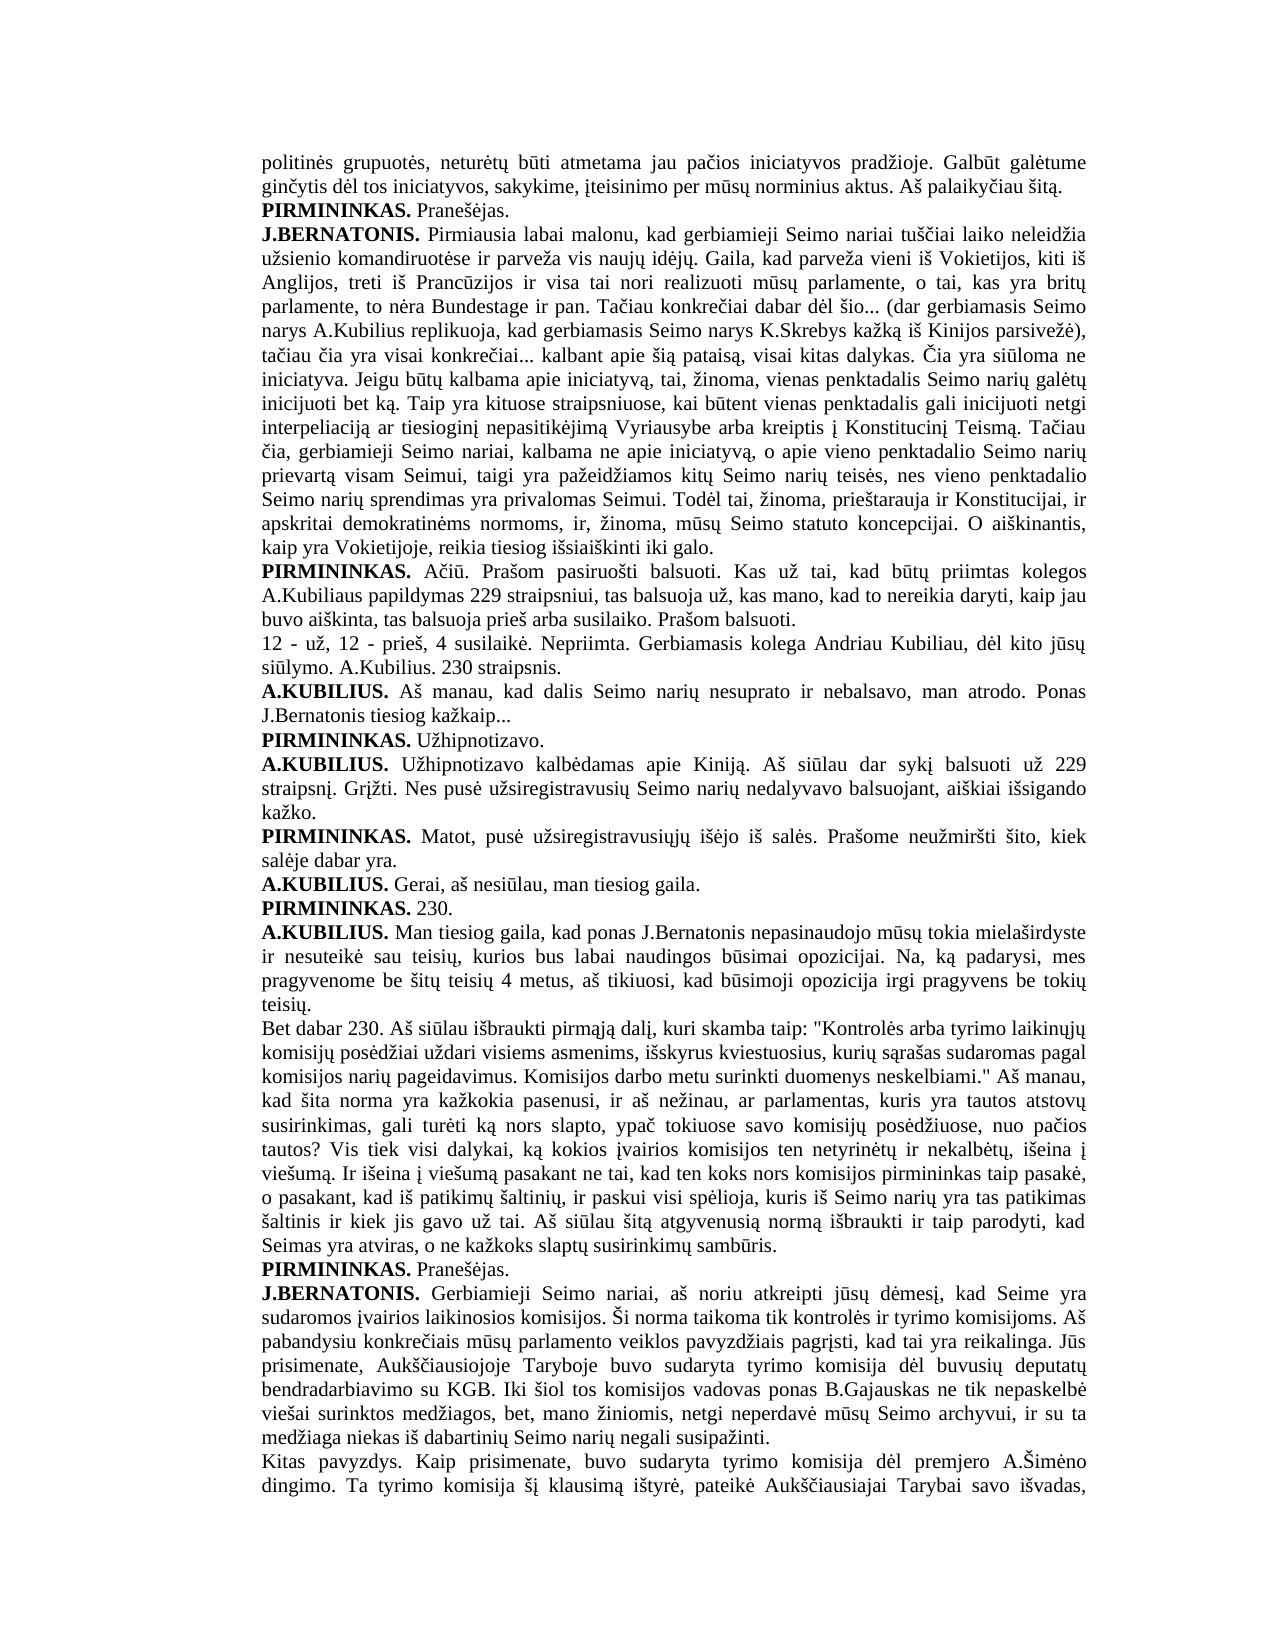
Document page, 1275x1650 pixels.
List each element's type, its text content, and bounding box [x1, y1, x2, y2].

text A.KUBILIUS. Užhipnotizavo kalbėdamas apie Kiniją. Aš siūlau dar sykį balsuoti už 229 straipsnį. Grįžti. Nes pusė užsiregistravusių Seimo narių nedalyvavo balsuojant, aiškiai išsigando kažko. [261, 752, 1087, 824]
text PIRMININKAS. Matot, pusė užsiregistravusiųjų išėjo iš salės. Prašome neužmiršti šito, kiek salėje dabar yra. [261, 824, 1087, 872]
text J.BERNATONIS. Gerbiamieji Seimo nariai, aš noriu atkreipti jūsų dėmesį, kad Seime yra sudaromos įvairios laikinosios komisijos. Ši norma taikoma tik kontrolės ir tyrimo komisijoms. Aš pabandysiu konkrečiais mūsų parlamento veiklos pavyzdžiais pagrįsti, kad tai yra reikalinga. Jūs prisimenate, Aukščiausiojoje Taryboje buvo sudaryta tyrimo komisija dėl buvusių deputatų bendradarbiavimo su KGB. Iki šiol tos komisijos vadovas ponas B.Gajauskas ne tik nepaskelbė viešai surinktos medžiagos, bet, mano žiniomis, netgi neperdavė mūsų Seimo archyvui, ir su ta medžiaga niekas iš dabartinių Seimo narių negali susipažinti. [261, 1281, 1087, 1449]
text politinės grupuotės, neturėtų būti atmetama jau pačios iniciatyvos pradžioje. Galbūt galėtume ginčytis dėl tos iniciatyvos, sakykime, įteisinimo per mūsų norminius aktus. Aš palaikyčiau šitą. [261, 150, 1087, 198]
text Bet dabar 230. Aš siūlau išbraukti pirmąją dalį, kuri skamba taip: "Kontrolės arba tyrimo laikinųjų komisijų posėdžiai uždari visiems asmenims, išskyrus kviestuosius, kurių sąrašas sudaromas pagal komisijos narių pageidavimus. Komisijos darbo metu surinkti duomenys neskelbiami." Aš manau, kad šita norma yra kažkokia pasenusi, ir aš nežinau, ar parlamentas, kuris yra tautos atstovų susirinkimas, gali turėti ką nors slapto, ypač tokiuose savo komisijų posėdžiuose, nuo pačios tautos? Vis tiek visi dalykai, ką kokios įvairios komisijos ten netyrinėtų ir nekalbėtų, išeina į viešumą. Ir išeina į viešumą pasakant ne tai, kad ten koks nors komisijos pirmininkas taip pasakė, o pasakant, kad iš patikimų šaltinių, ir paskui visi spėlioja, kuris iš Seimo narių yra tas patikimas šaltinis ir kiek jis gavo už tai. Aš siūlau šitą atgyvenusią normą išbraukti ir taip parodyti, kad Seimas yra atviras, o ne kažkoks slaptų susirinkimų sambūris. [261, 1016, 1087, 1257]
text PIRMININKAS. Pranešėjas. [261, 198, 1087, 222]
text A.KUBILIUS. Man tiesiog gaila, kad ponas J.Bernatonis nepasinaudojo mūsų tokia mielaširdyste ir nesuteikė sau teisių, kurios bus labai naudingos būsimai opozicijai. Na, ką padarysi, mes pragyvenome be šitų teisių 4 metus, aš tikiuosi, kad būsimoji opozicija irgi pragyvens be tokių teisių. [261, 920, 1087, 1016]
text PIRMININKAS. 230. [261, 896, 1087, 920]
text J.BERNATONIS. Pirmiausia labai malonu, kad gerbiamieji Seimo nariai tuščiai laiko neleidžia užsienio komandiruotėse ir parveža vis naujų idėjų. Gaila, kad parveža vieni iš Vokietijos, kiti iš Anglijos, treti iš Prancūzijos ir visa tai nori realizuoti mūsų parlamente, o tai, kas yra britų parlamente, to nėra Bundestage ir pan. Tačiau konkrečiai dabar dėl šio... (dar gerbiamasis Seimo narys A.Kubilius replikuoja, kad gerbiamasis Seimo narys K.Skrebys kažką iš Kinijos parsivežė), tačiau čia yra visai konkrečiai... kalbant apie šią pataisą, visai kitas dalykas. Čia yra siūloma ne iniciatyva. Jeigu būtų kalbama apie iniciatyvą, tai, žinoma, vienas penktadalis Seimo narių galėtų inicijuoti bet ką. Taip yra kituose straipsniuose, kai būtent vienas penktadalis gali inicijuoti netgi interpeliaciją ar tiesioginį nepasitikėjimą Vyriausybe arba kreiptis į Konstitucinį Teismą. Tačiau čia, gerbiamieji Seimo nariai, kalbama ne apie iniciatyvą, o apie vieno penktadalio Seimo narių prievartą visam Seimui, taigi yra pažeidžiamos kitų Seimo narių teisės, nes vieno penktadalio Seimo narių sprendimas yra privalomas Seimui. Todėl tai, žinoma, prieštarauja ir Konstitucijai, ir apskritai demokratinėms normoms, ir, žinoma, mūsų Seimo statuto koncepcijai. O aiškinantis, kaip yra Vokietijoje, reikia tiesiog išsiaiškinti iki galo. [261, 222, 1087, 559]
text A.KUBILIUS. Gerai, aš nesiūlau, man tiesiog gaila. [261, 872, 1087, 896]
text Kitas pavyzdys. Kaip prisimenate, buvo sudaryta tyrimo komisija dėl premjero A.Šimėno dingimo. Ta tyrimo komisija šį klausimą ištyrė, pateikė Aukščiausiajai Tarybai savo išvadas, [261, 1449, 1087, 1497]
text PIRMININKAS. Pranešėjas. [261, 1257, 1087, 1281]
text PIRMININKAS. Užhipnotizavo. [261, 727, 1087, 752]
text A.KUBILIUS. Aš manau, kad dalis Seimo narių nesuprato ir nebalsavo, man atrodo. Ponas J.Bernatonis tiesiog kažkaip... [261, 679, 1087, 727]
text PIRMININKAS. Ačiū. Prašom pasiruošti balsuoti. Kas už tai, kad būtų priimtas kolegos A.Kubiliaus papildymas 229 straipsniui, tas balsuoja už, kas mano, kad to nereikia daryti, kaip jau buvo aiškinta, tas balsuoja prieš arba susilaiko. Prašom balsuoti. [261, 559, 1087, 631]
text 12 - už, 12 - prieš, 4 susilaikė. Nepriimta. Gerbiamasis kolega Andriau Kubiliau, dėl kito jūsų siūlymo. A.Kubilius. 230 straipsnis. [261, 631, 1087, 679]
